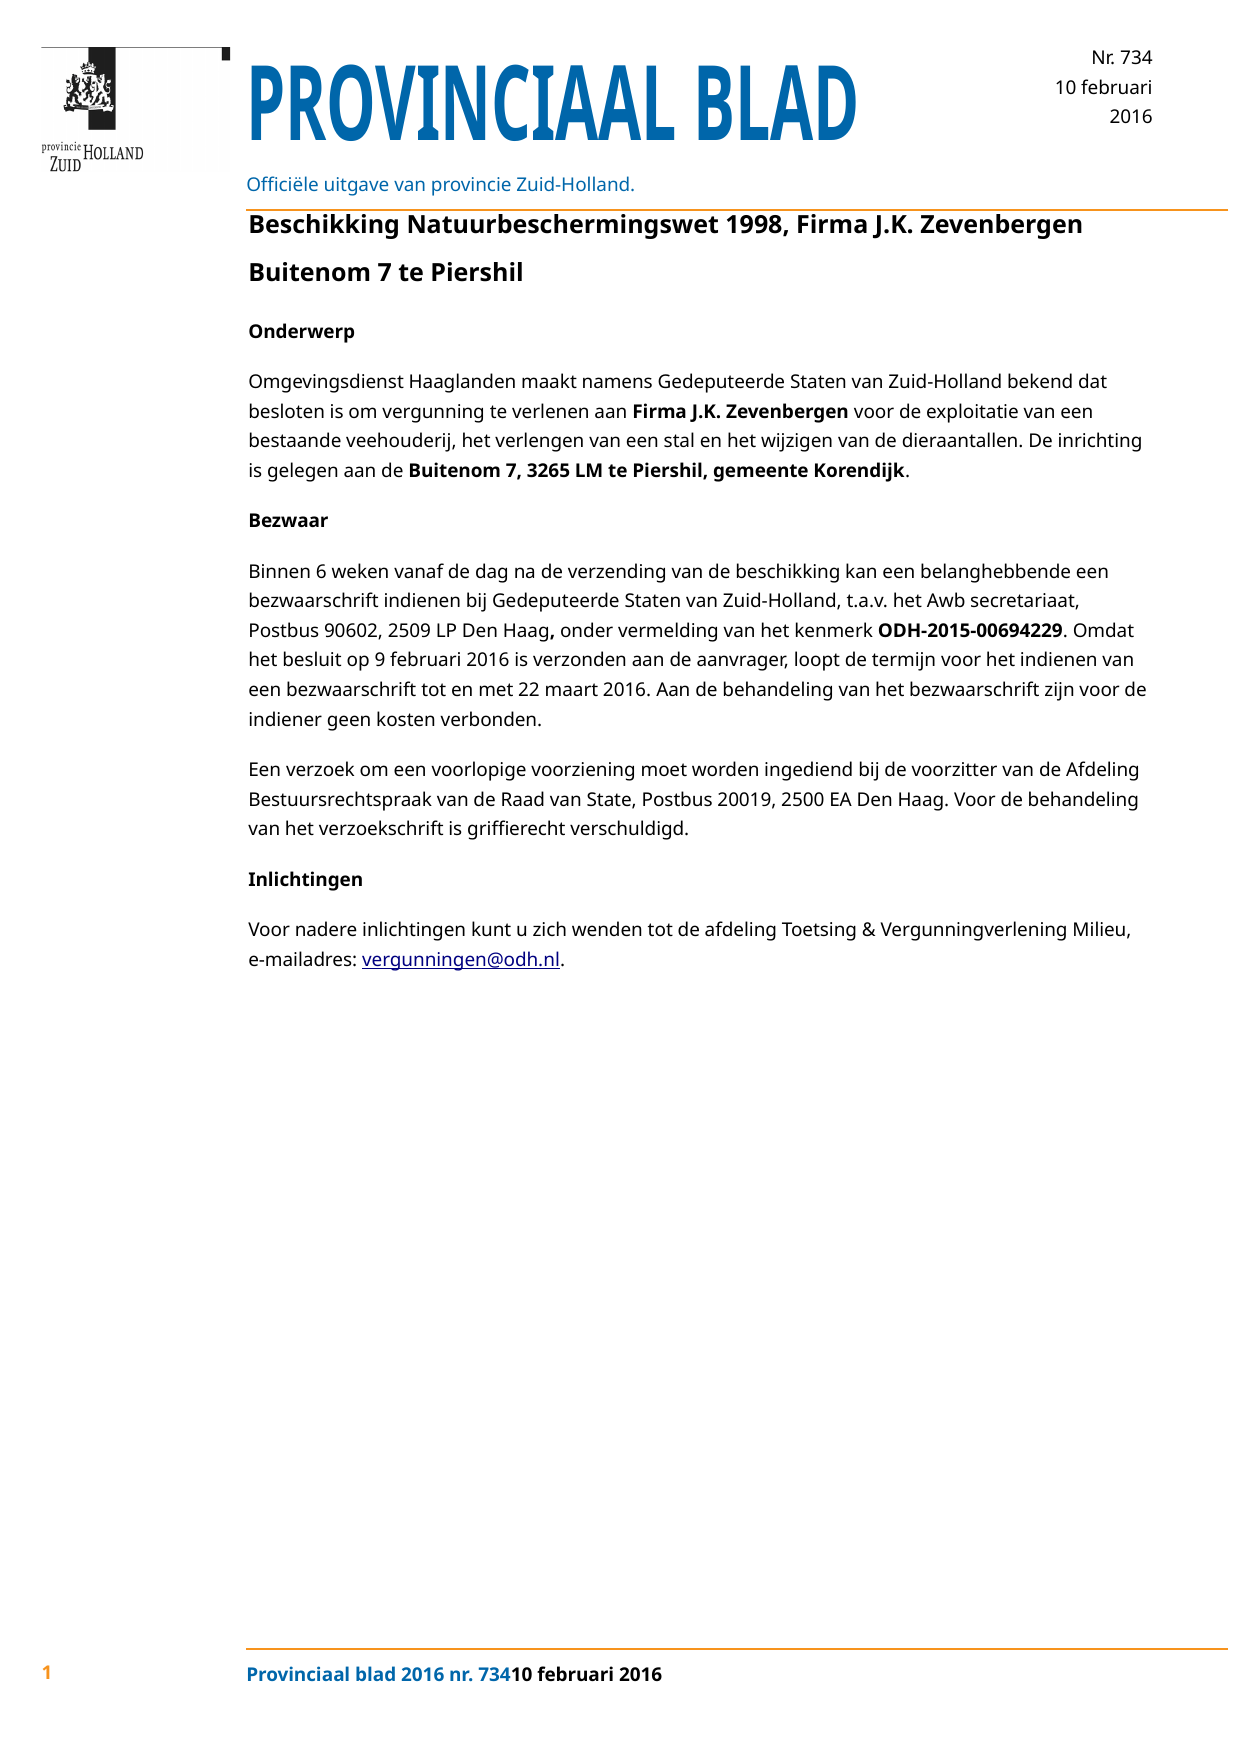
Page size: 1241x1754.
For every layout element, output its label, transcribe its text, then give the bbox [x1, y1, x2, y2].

text Onderwerp [248, 318, 1152, 344]
picture [41, 47, 231, 172]
text Bezwaar [248, 507, 1152, 533]
text Een verzoek om een voorlopige voorziening moet worden ingediend bij de voorzitter van de Afdeling Bestuursrechtspraak van de Raad van State, Postbus 20019, 2500 EA Den Haag. Voor de behandeling van het verzoekschrift is griffierecht verschuldigd. [248, 756, 1152, 841]
text Omgevingsdienst Haaglanden maakt namens Gedeputeerde Staten van Zuid-Holland bekend dat besloten is om vergunning te verlenen aan Firma J.K. Zevenbergen voor de exploitatie van een bestaande veehouderij, het verlengen van een stal en het wijzigen van de dieraantallen. De inrichting is gelegen aan de Buitenom 7, 3265 LM te Piershil, gemeente Korendijk. [248, 368, 1152, 483]
text Inlichtingen [248, 866, 1152, 892]
text Binnen 6 weken vanaf de dag na de verzending van de beschikking kan een belanghebbende een bezwaarschrift indienen bij Gedeputeerde Staten van Zuid-Holland, t.a.v. het Awb secretariaat, Postbus 90602, 2509 LP Den Haag, onder vermelding van het kenmerk ODH-2015-00694229. Omdat het besluit op 9 februari 2016 is verzonden aan de aanvrager, loopt de termijn voor het indienen van een bezwaarschrift tot en met 22 maart 2016. Aan de behandeling van het bezwaarschrift zijn voor de indiener geen kosten verbonden. [248, 558, 1152, 732]
text Beschikking Natuurbeschermingswet 1998, Firma J.K. Zevenbergen Buitenom 7 te Piershil [248, 211, 1152, 288]
text Voor nadere inlichtingen kunt u zich wenden tot de afdeling Toetsing & Vergunningverlening Milieu, e-mailadres: vergunningen@odh.nl. [248, 916, 1152, 972]
